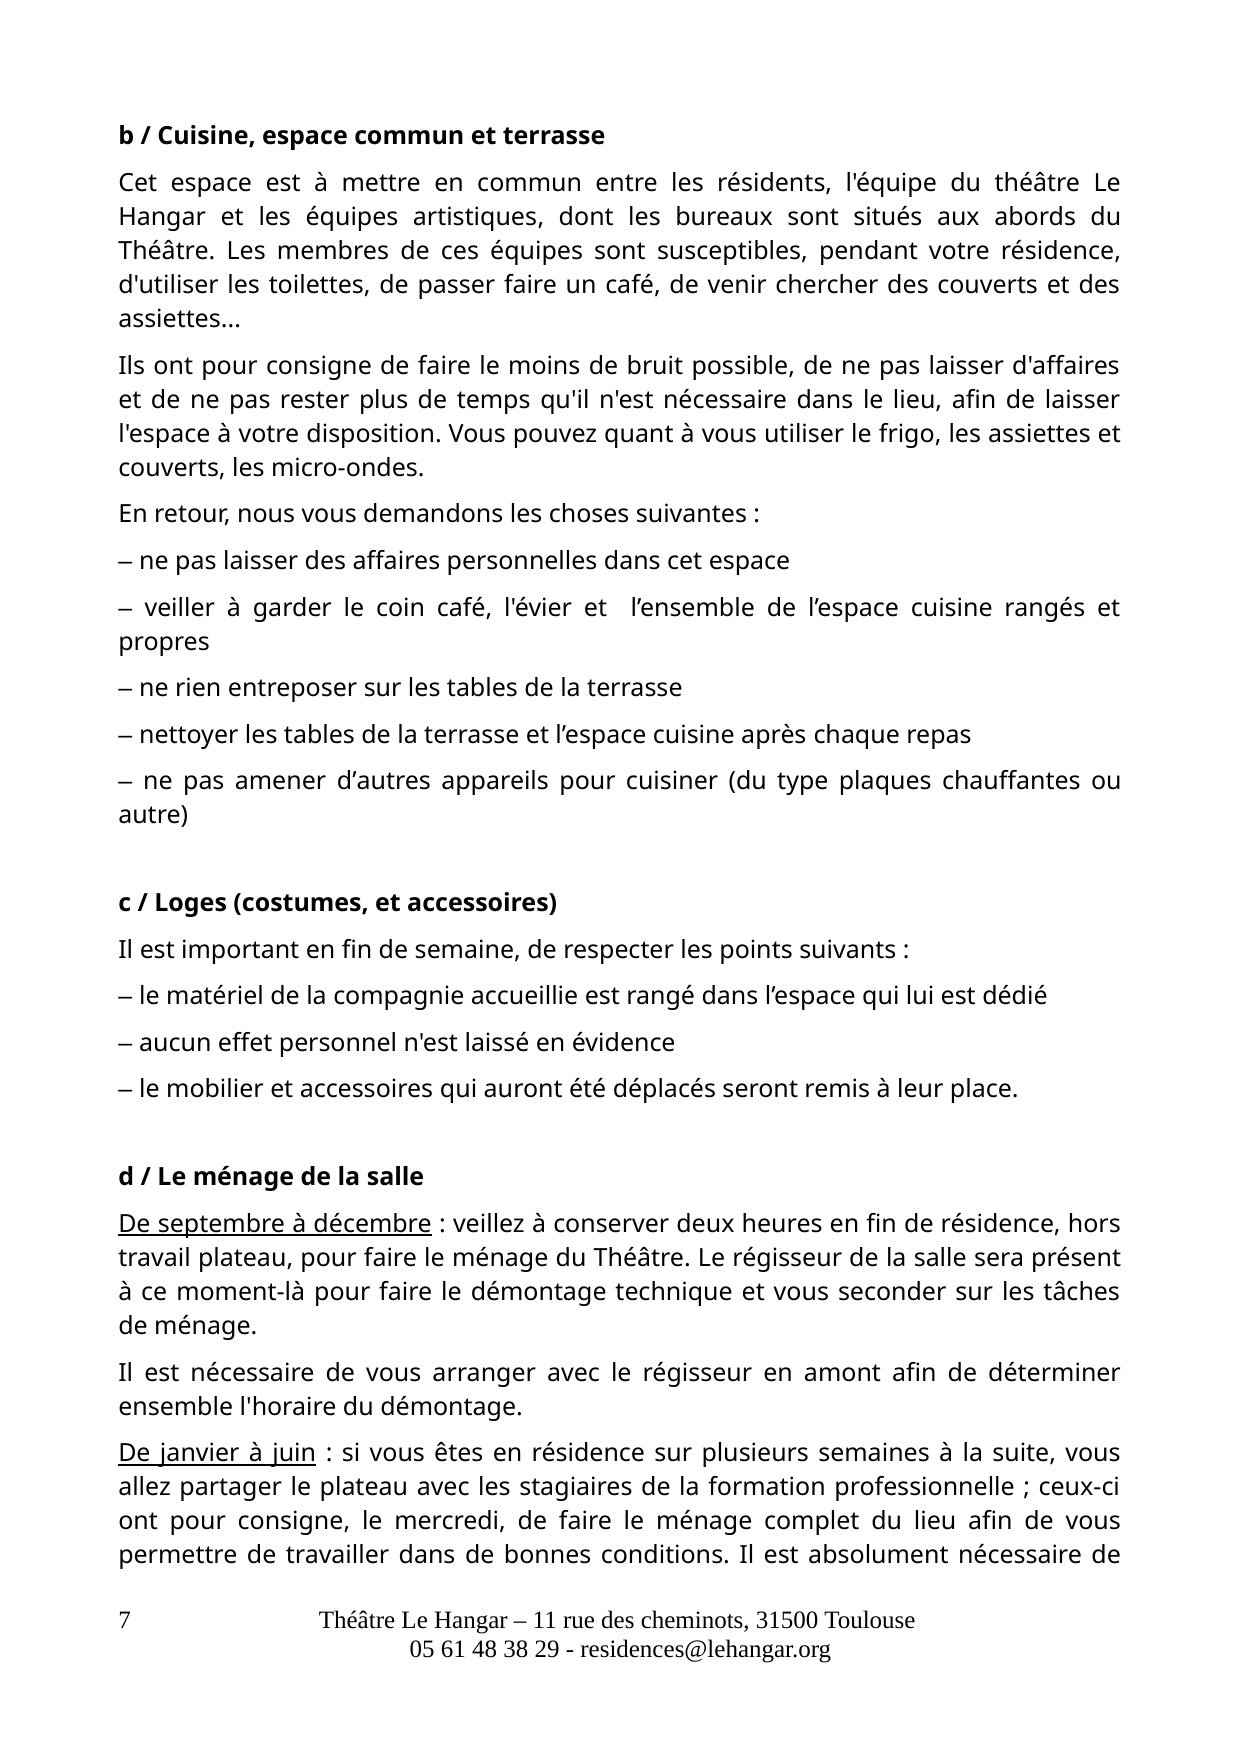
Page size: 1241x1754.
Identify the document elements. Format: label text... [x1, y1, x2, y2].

text De septembre à décembre : veillez à conserver deux heures en fin de résidence, hors travail plateau, pour faire le ménage du Théâtre. Le régisseur de la salle sera présent à ce moment-là pour faire le démontage technique et vous seconder sur les tâches de ménage. [118, 1206, 1122, 1342]
text De janvier à juin : si vous êtes en résidence sur plusieurs semaines à la suite, vous allez partager le plateau avec les stagiaires de la formation professionnelle ; ceux-ci ont pour consigne, le mercredi, de faire le ménage complet du lieu afin de vous permettre de travailler dans de bonnes conditions. Il est absolument nécessaire de [118, 1435, 1122, 1571]
text b / Cuisine, espace commun et terrasse [118, 118, 1122, 152]
text d / Le ménage de la salle [118, 1159, 1122, 1193]
text – ne pas laisser des affaires personnelles dans cet espace [118, 543, 1122, 577]
text – le matériel de la compagnie accueillie est rangé dans l’espace qui lui est dédié [118, 978, 1122, 1012]
text – ne rien entreposer sur les tables de la terrasse [118, 670, 1122, 704]
text – nettoyer les tables de la terrasse et l’espace cuisine après chaque repas [118, 716, 1122, 751]
text – le mobilier et accessoires qui auront été déplacés seront remis à leur place. [118, 1071, 1122, 1105]
text c / Loges (costumes, et accessoires) [118, 885, 1122, 919]
text – aucun effet personnel n'est laissé en évidence [118, 1024, 1122, 1059]
text Cet espace est à mettre en commun entre les résidents, l'équipe du théâtre Le Hangar et les équipes artistiques, dont les bureaux sont situés aux abords du Théâtre. Les membres de ces équipes sont susceptibles, pendant votre résidence, d'utiliser les toilettes, de passer faire un café, de venir chercher des couverts et des assiettes... [118, 164, 1122, 335]
text Il est important en fin de semaine, de respecter les points suivants : [118, 931, 1122, 966]
text – ne pas amener d’autres appareils pour cuisiner (du type plaques chauffantes ou autre) [118, 763, 1122, 831]
text En retour, nous vous demandons les choses suivantes : [118, 496, 1122, 530]
text Il est nécessaire de vous arranger avec le régisseur en amont afin de déterminer ensemble l'horaire du démontage. [118, 1354, 1122, 1422]
text Ils ont pour consigne de faire le moins de bruit possible, de ne pas laisser d'affaires et de ne pas rester plus de temps qu'il n'est nécessaire dans le lieu, afin de laisser l'espace à votre disposition. Vous pouvez quant à vous utiliser le frigo, les assiettes et couverts, les micro-ondes. [118, 347, 1122, 484]
text – veiller à garder le coin café, l'évier et l’ensemble de l’espace cuisine rangés et propres [118, 589, 1122, 657]
